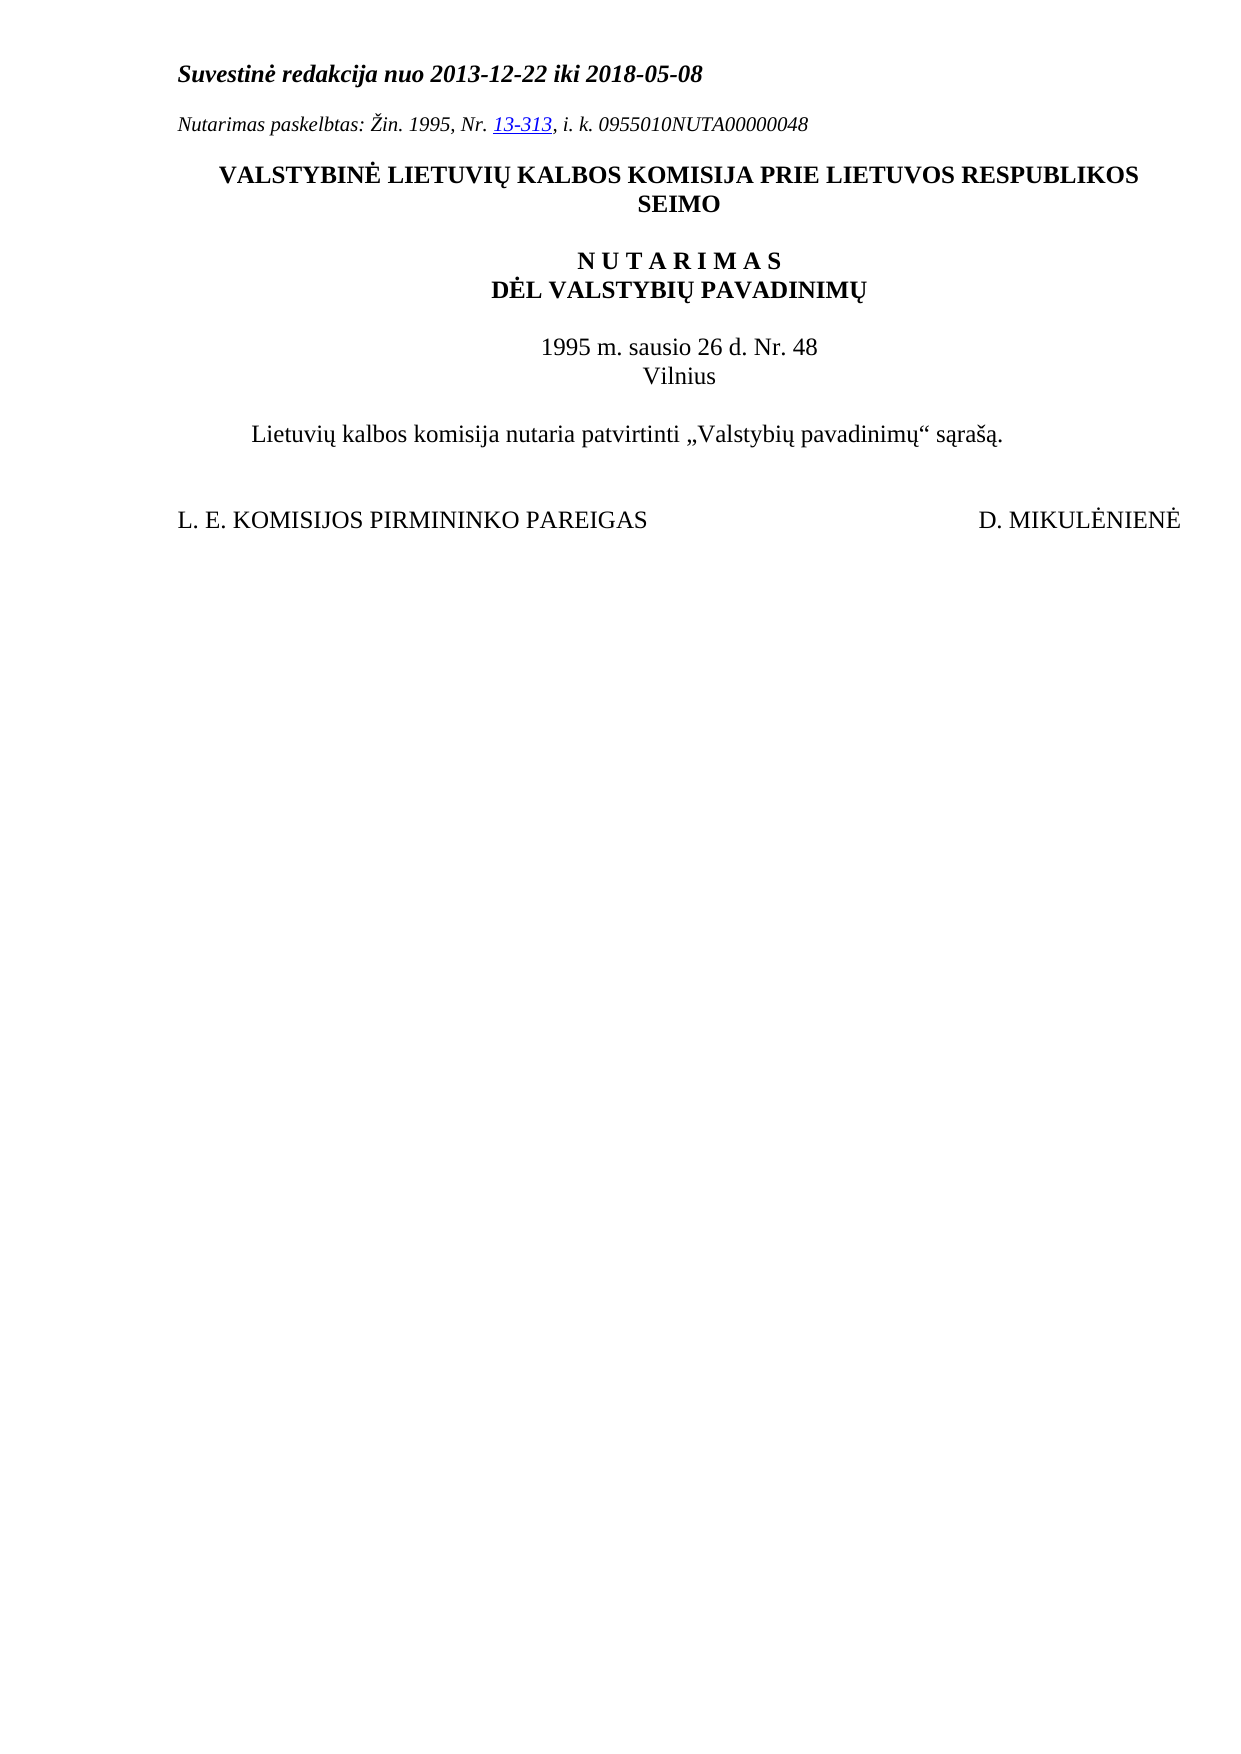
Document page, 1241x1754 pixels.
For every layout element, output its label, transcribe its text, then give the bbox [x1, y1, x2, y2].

text 1995 m. sausio 26 d. Nr. 48 [177, 332, 1181, 361]
text VALSTYBINĖ LIETUVIŲ KALBOS KOMISIJA PRIE LIETUVOS RESPUBLIKOS SEIMO [177, 160, 1181, 217]
text DĖL VALSTYBIŲ PAVADINIMŲ [177, 275, 1181, 304]
text Nutarimas paskelbtas: Žin. 1995, Nr. 13-313, i. k. 0955010NUTA00000048 [177, 112, 1181, 136]
text Vilnius [177, 361, 1181, 390]
text N U T A R I M A S [177, 246, 1181, 275]
text Lietuvių kalbos komisija nutaria patvirtinti „Valstybių pavadinimų“ sąrašą. [177, 419, 1181, 447]
text L. E. KOMISIJOS PIRMININKO PAREIGAS D. MIKULĖNIENĖ [177, 505, 1181, 534]
text Suvestinė redakcija nuo 2013-12-22 iki 2018-05-08 [177, 59, 1181, 88]
